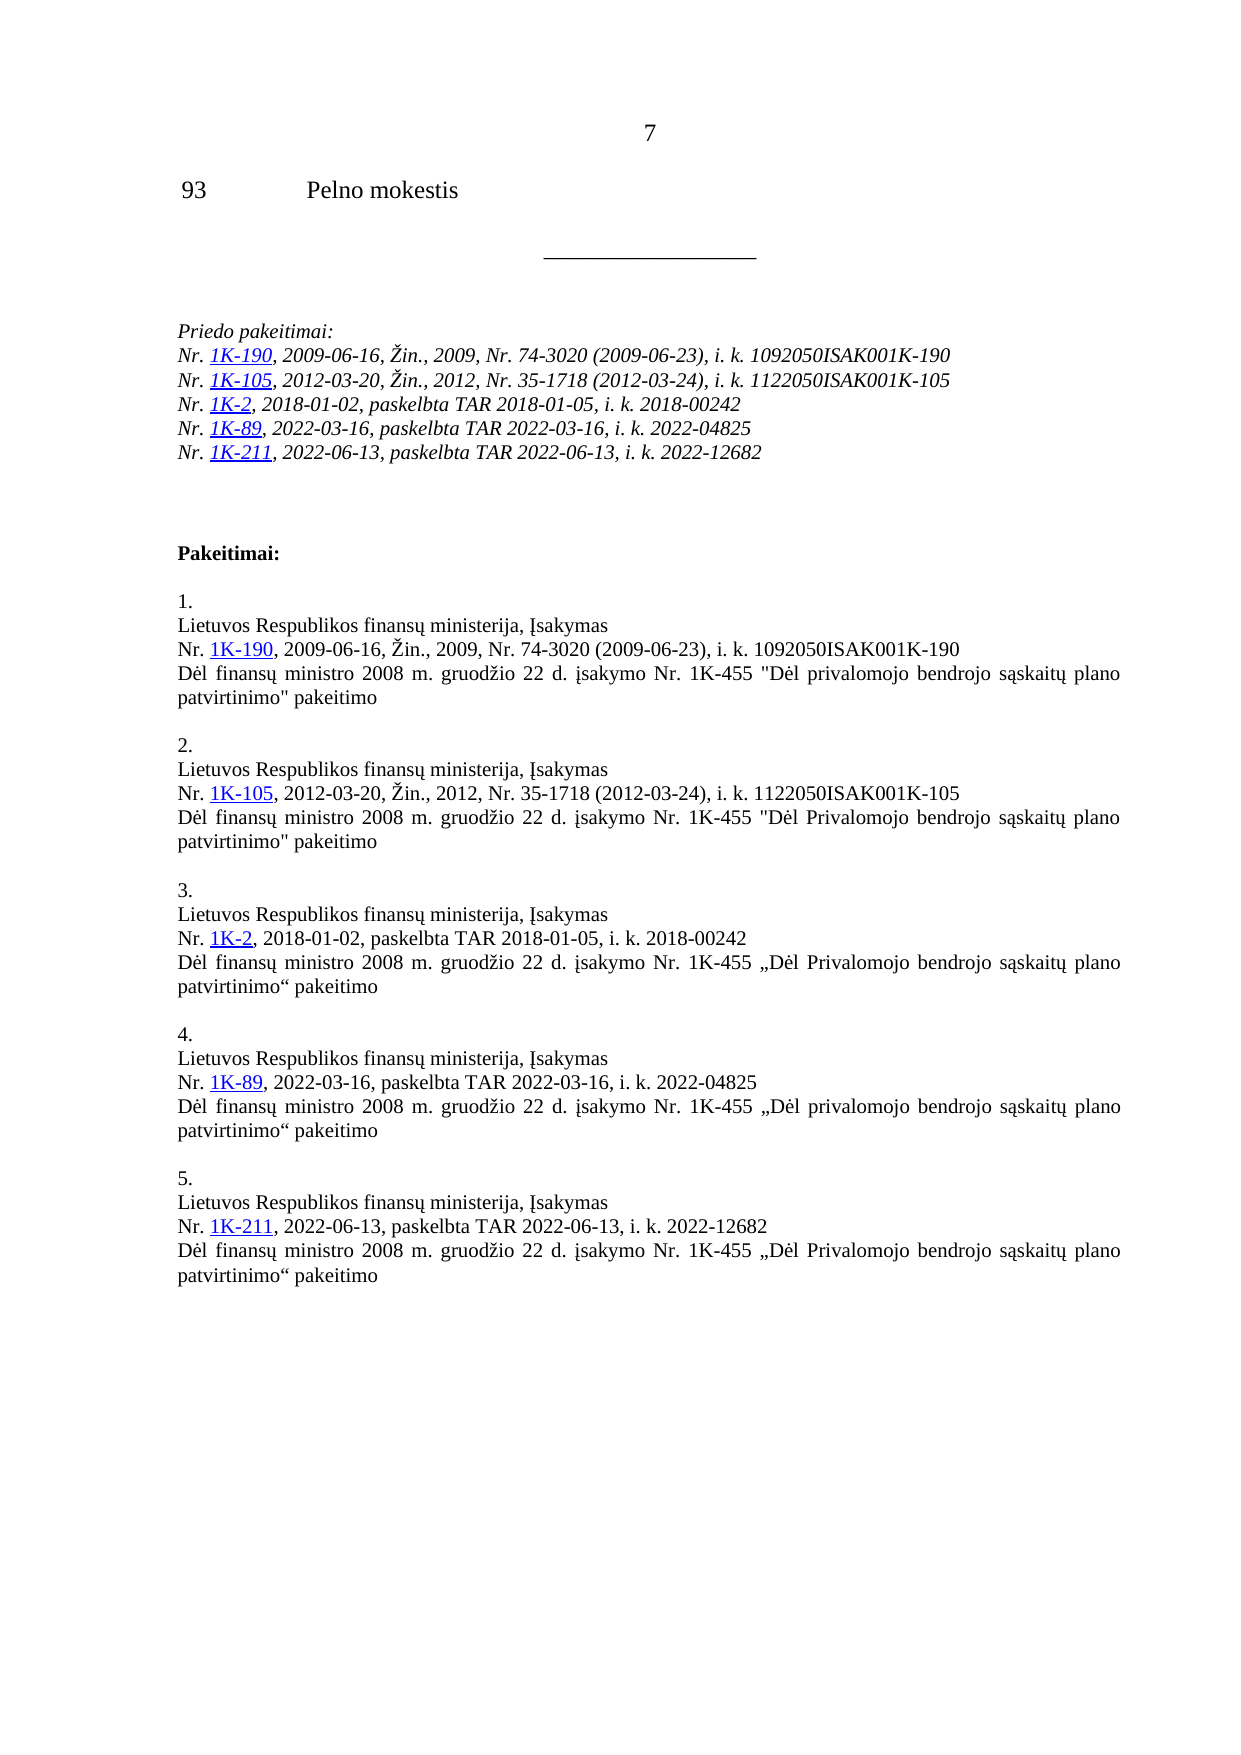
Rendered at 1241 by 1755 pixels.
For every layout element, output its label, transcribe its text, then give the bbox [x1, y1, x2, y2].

text Lietuvos Respublikos finansų ministerija, Įsakymas [177, 613, 1122, 637]
text Nr. 1K-190, 2009-06-16, Žin., 2009, Nr. 74-3020 (2009-06-23), i. k. 1092050ISAK001K-190 [177, 343, 1122, 367]
table_cell Pelno mokestis [267, 176, 1122, 204]
text Lietuvos Respublikos finansų ministerija, Įsakymas [177, 1190, 1122, 1214]
table_cell 93 [177, 176, 267, 204]
text Nr. 1K-190, 2009-06-16, Žin., 2009, Nr. 74-3020 (2009-06-23), i. k. 1092050ISAK001K-190 [177, 637, 1122, 661]
text Lietuvos Respublikos finansų ministerija, Įsakymas [177, 902, 1122, 926]
text Dėl finansų ministro 2008 m. gruodžio 22 d. įsakymo Nr. 1K-455 "Dėl Privalomojo bendrojo sąskaitų plano patvirtinimo" pakeitimo [177, 805, 1122, 853]
text Nr. 1K-2, 2018-01-02, paskelbta TAR 2018-01-05, i. k. 2018-00242 [177, 926, 1122, 950]
text Nr. 1K-89, 2022-03-16, paskelbta TAR 2022-03-16, i. k. 2022-04825 [177, 416, 1122, 440]
text Nr. 1K-2, 2018-01-02, paskelbta TAR 2018-01-05, i. k. 2018-00242 [177, 392, 1122, 416]
text Lietuvos Respublikos finansų ministerija, Įsakymas [177, 757, 1122, 781]
text Dėl finansų ministro 2008 m. gruodžio 22 d. įsakymo Nr. 1K-455 „Dėl Privalomojo bendrojo sąskaitų plano patvirtinimo“ pakeitimo [177, 1238, 1122, 1287]
text Dėl finansų ministro 2008 m. gruodžio 22 d. įsakymo Nr. 1K-455 „Dėl privalomojo bendrojo sąskaitų plano patvirtinimo“ pakeitimo [177, 1094, 1122, 1142]
text Lietuvos Respublikos finansų ministerija, Įsakymas [177, 1046, 1122, 1070]
text Nr. 1K-211, 2022-06-13, paskelbta TAR 2022-06-13, i. k. 2022-12682 [177, 440, 1122, 464]
text Priedo pakeitimai: [177, 319, 1122, 343]
text Dėl finansų ministro 2008 m. gruodžio 22 d. įsakymo Nr. 1K-455 „Dėl Privalomojo bendrojo sąskaitų plano patvirtinimo“ pakeitimo [177, 950, 1122, 998]
text 2. [177, 733, 1122, 757]
text Pakeitimai: [177, 541, 1122, 565]
text Nr. 1K-211, 2022-06-13, paskelbta TAR 2022-06-13, i. k. 2022-12682 [177, 1214, 1122, 1238]
text Nr. 1K-89, 2022-03-16, paskelbta TAR 2022-03-16, i. k. 2022-04825 [177, 1070, 1122, 1094]
text Nr. 1K-105, 2012-03-20, Žin., 2012, Nr. 35-1718 (2012-03-24), i. k. 1122050ISAK001K-105 [177, 781, 1122, 805]
text Nr. 1K-105, 2012-03-20, Žin., 2012, Nr. 35-1718 (2012-03-24), i. k. 1122050ISAK001K-105 [177, 367, 1122, 392]
text Dėl finansų ministro 2008 m. gruodžio 22 d. įsakymo Nr. 1K-455 "Dėl privalomojo bendrojo sąskaitų plano patvirtinimo" pakeitimo [177, 661, 1122, 709]
text 4. [177, 1022, 1122, 1046]
text 5. [177, 1166, 1122, 1190]
text 1. [177, 589, 1122, 613]
text 3. [177, 877, 1122, 902]
text _________________ [177, 233, 1122, 262]
